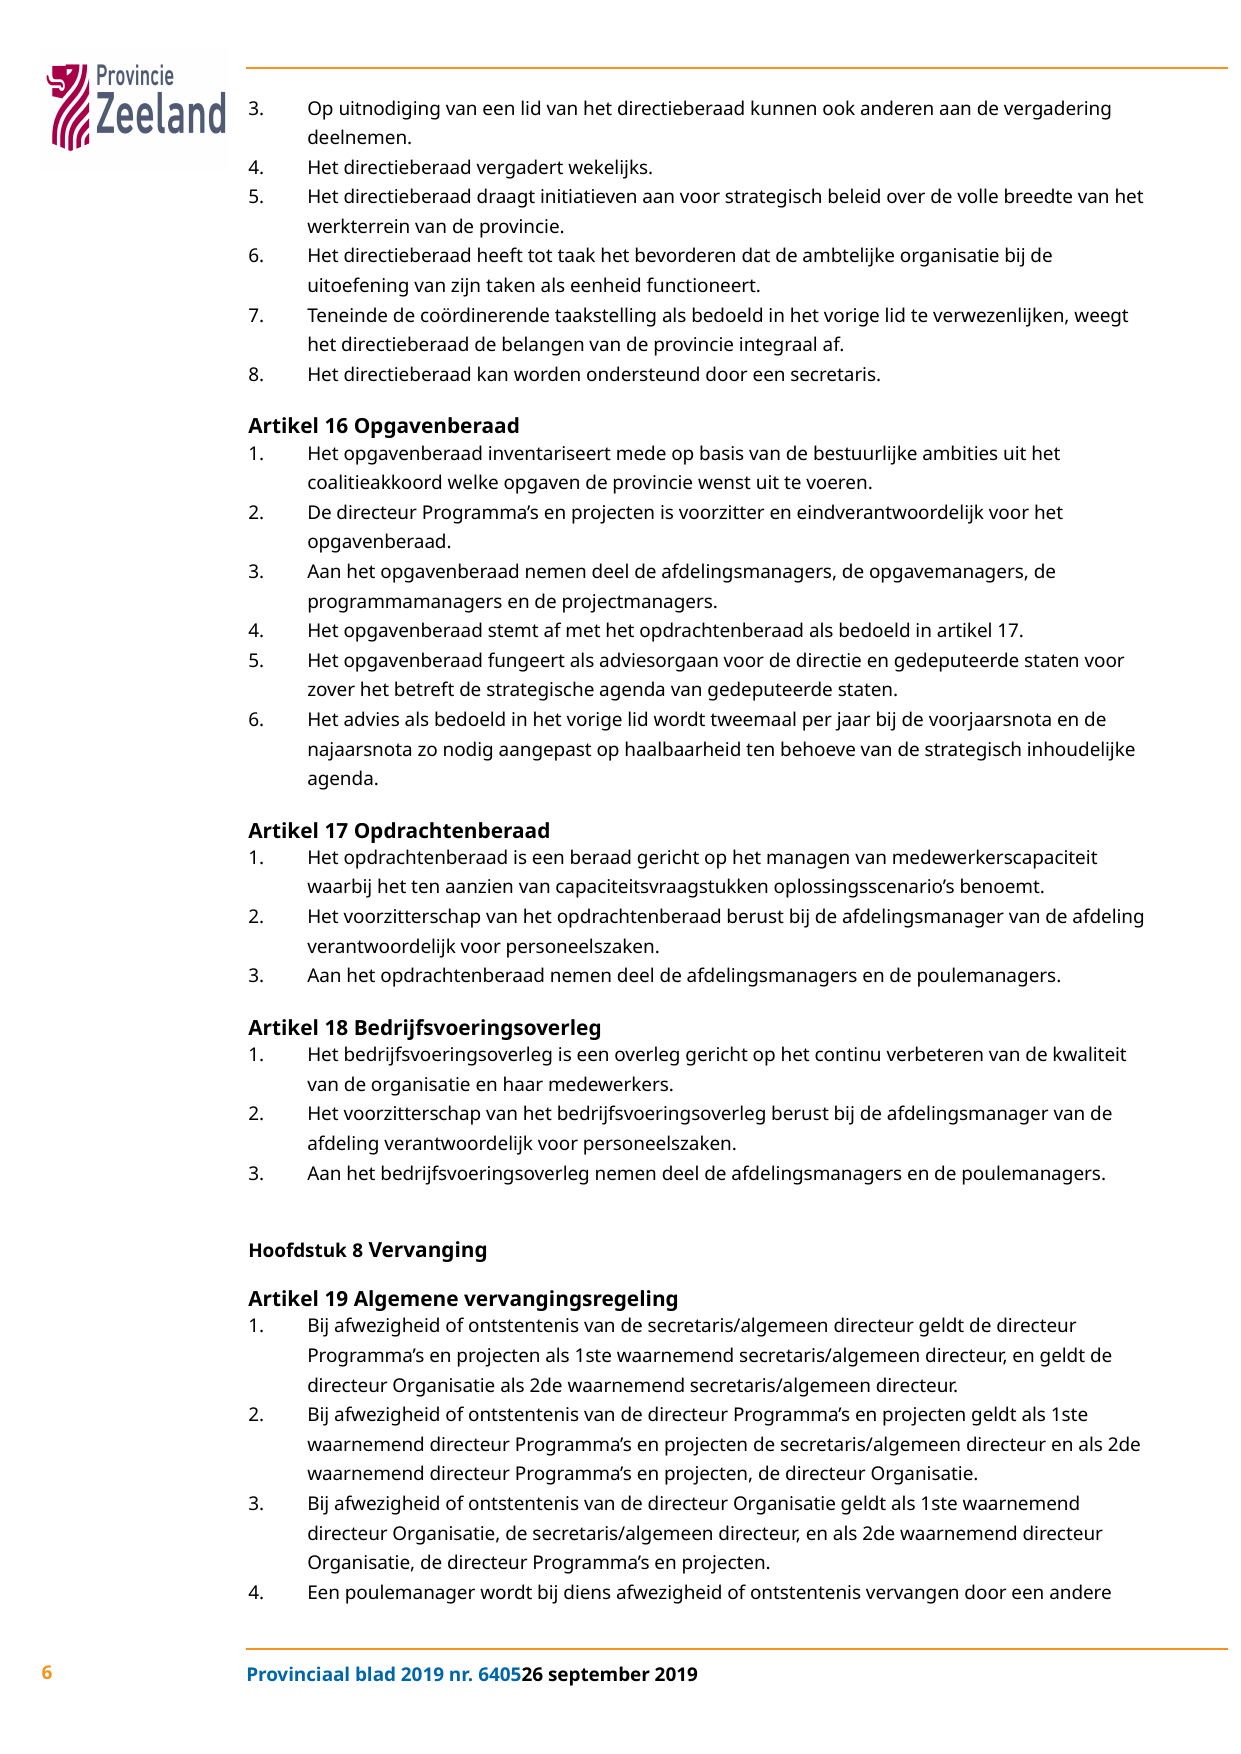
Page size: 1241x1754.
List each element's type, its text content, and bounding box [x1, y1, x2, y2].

list Het voorzitterschap van het opdrachtenberaad berust bij de afdelingsmanager van de afdeling verantwoordelijk voor personeelszaken. [248, 903, 1152, 959]
text Artikel 19 Algemene vervangingsregeling [248, 1284, 1152, 1313]
list Het opgavenberaad inventariseert mede op basis van de bestuurlijke ambities uit het coalitieakkoord welke opgaven de provincie wenst uit te voeren. [248, 440, 1152, 495]
list Het opdrachtenberaad is een beraad gericht op het managen van medewerkerscapaciteit waarbij het ten aanzien van capaciteitsvraagstukken oplossingsscenario’s benoemt. [248, 844, 1152, 899]
list Bij afwezigheid of ontstentenis van de directeur Programma’s en projecten geldt als 1ste waarnemend directeur Programma’s en projecten de secretaris/algemeen directeur en als 2de waarnemend directeur Programma’s en projecten, de directeur Organisatie. [248, 1401, 1152, 1486]
list Aan het opgavenberaad nemen deel de afdelingsmanagers, de opgavemanagers, de programmamanagers en de projectmanagers. [248, 558, 1152, 613]
text Hoofdstuk 8 Vervanging [248, 1235, 1152, 1263]
text Artikel 18 Bedrijfsvoeringsoverleg [248, 1013, 1152, 1041]
list Het directieberaad heeft tot taak het bevorderen dat de ambtelijke organisatie bij de uitoefening van zijn taken als eenheid functioneert. [248, 243, 1152, 298]
list Bij afwezigheid of ontstentenis van de secretaris/algemeen directeur geldt de directeur Programma’s en projecten als 1ste waarnemend secretaris/algemeen directeur, en geldt de directeur Organisatie als 2de waarnemend secretaris/algemeen directeur. [248, 1313, 1152, 1397]
list Het directieberaad kan worden ondersteund door een secretaris. [248, 361, 1152, 387]
list Het opgavenberaad fungeert als adviesorgaan voor de directie en gedeputeerde staten voor zover het betreft de strategische agenda van gedeputeerde staten. [248, 647, 1152, 702]
text Artikel 17 Opdrachtenberaad [248, 816, 1152, 844]
list Teneinde de coördinerende taakstelling als bedoeld in het vorige lid te verwezenlijken, weegt het directieberaad de belangen van de provincie integraal af. [248, 302, 1152, 357]
text Artikel 16 Opgavenberaad [248, 411, 1152, 440]
list Het directieberaad draagt initiatieven aan voor strategisch beleid over de volle breedte van het werkterrein van de provincie. [248, 183, 1152, 239]
list Het advies als bedoeld in het vorige lid wordt tweemaal per jaar bij de voorjaarsnota en de najaarsnota zo nodig aangepast op haalbaarheid ten behoeve van de strategisch inhoudelijke agenda. [248, 706, 1152, 791]
list Het directieberaad vergadert wekelijks. [248, 154, 1152, 180]
list Op uitnodiging van een lid van het directieberaad kunnen ook anderen aan de vergadering deelnemen. [248, 95, 1152, 150]
list De directeur Programma’s en projecten is voorzitter en eindverantwoordelijk voor het opgavenberaad. [248, 499, 1152, 554]
list Bij afwezigheid of ontstentenis van de directeur Organisatie geldt als 1ste waarnemend directeur Organisatie, de secretaris/algemeen directeur, en als 2de waarnemend directeur Organisatie, de directeur Programma’s en projecten. [248, 1490, 1152, 1575]
list Een poulemanager wordt bij diens afwezigheid of ontstentenis vervangen door een andere [248, 1579, 1152, 1604]
list Het bedrijfsvoeringsoverleg is een overleg gericht op het continu verbeteren van de kwaliteit van de organisatie en haar medewerkers. [248, 1041, 1152, 1097]
picture [41, 47, 231, 172]
list Het opgavenberaad stemt af met het opdrachtenberaad als bedoeld in artikel 17. [248, 617, 1152, 643]
list Het voorzitterschap van het bedrijfsvoeringsoverleg berust bij de afdelingsmanager van de afdeling verantwoordelijk voor personeelszaken. [248, 1101, 1152, 1156]
list Aan het opdrachtenberaad nemen deel de afdelingsmanagers en de poulemanagers. [248, 962, 1152, 988]
list Aan het bedrijfsvoeringsoverleg nemen deel de afdelingsmanagers en de poulemanagers. [248, 1160, 1152, 1185]
